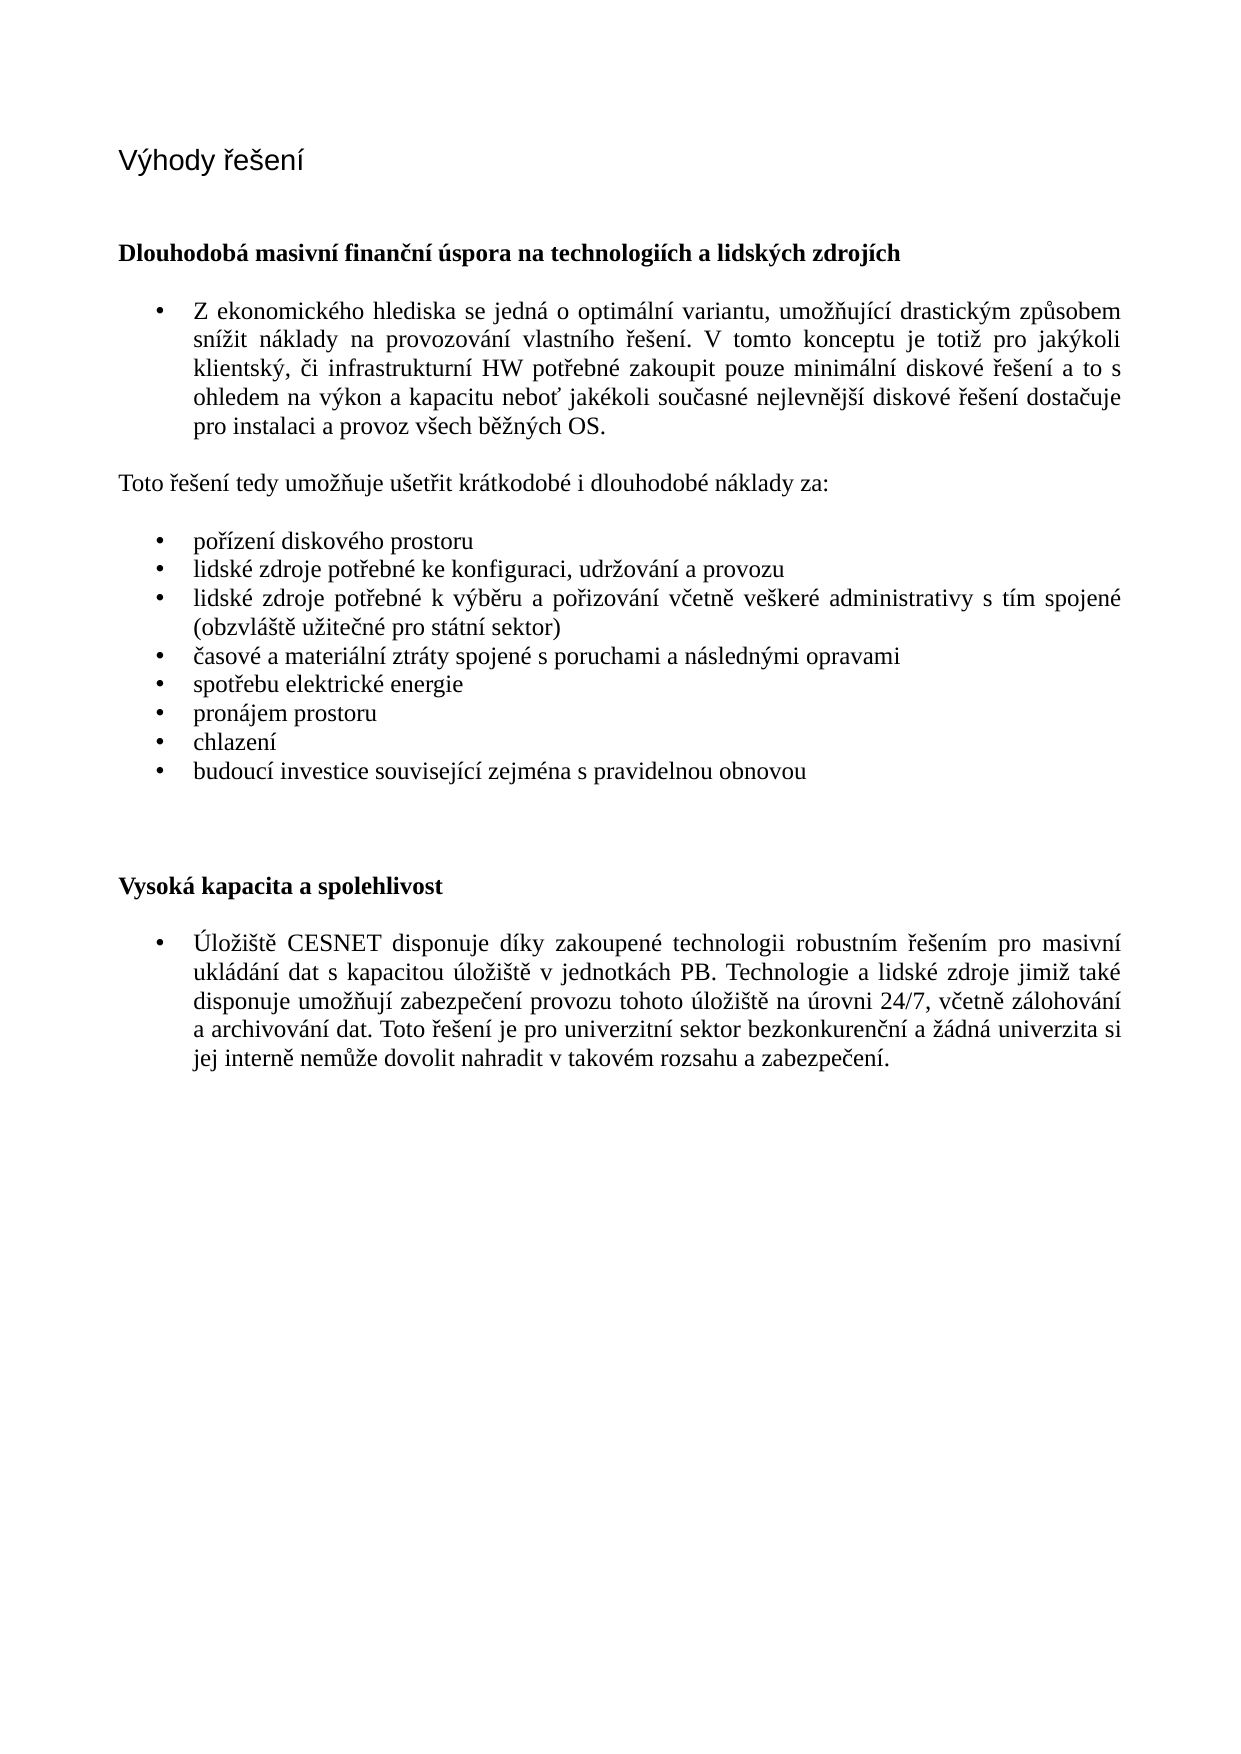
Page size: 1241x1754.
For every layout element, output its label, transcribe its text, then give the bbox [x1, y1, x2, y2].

list chlazení [156, 727, 1122, 756]
text Dlouhodobá masivní finanční úspora na technologiích a lidských zdrojích [118, 238, 1122, 267]
list pořízení diskového prostoru [156, 526, 1122, 554]
list lidské zdroje potřebné ke konfiguraci, udržování a provozu [156, 554, 1122, 583]
list Úložiště CESNET disponuje díky zakoupené technologii robustním řešením pro masivní ukládání dat s kapacitou úložiště v jednotkách PB. Technologie a lidské zdroje jimiž také disponuje umožňují zabezpečení provozu tohoto úložiště na úrovni 24/7, včetně zálohování a archivování dat. Toto řešení je pro univerzitní sektor bezkonkurenční a žádná univerzita si jej interně nemůže dovolit nahradit v takovém rozsahu a zabezpečení. [156, 928, 1122, 1072]
list pronájem prostoru [156, 698, 1122, 727]
text Vysoká kapacita a spolehlivost [118, 871, 1122, 899]
text Toto řešení tedy umožňuje ušetřit krátkodobé i dlouhodobé náklady za: [118, 468, 1122, 497]
list lidské zdroje potřebné k výběru a pořizování včetně veškeré administrativy s tím spojené (obzvláště užitečné pro státní sektor) [156, 583, 1122, 641]
list spotřebu elektrické energie [156, 669, 1122, 698]
list Z ekonomického hlediska se jedná o optimální variantu, umožňující drastickým způsobem snížit náklady na provozování vlastního řešení. V tomto konceptu je totiž pro jakýkoli klientský, či infrastrukturní HW potřebné zakoupit pouze minimální diskové řešení a to s ohledem na výkon a kapacitu neboť jakékoli současné nejlevnější diskové řešení dostačuje pro instalaci a provoz všech běžných OS. [156, 296, 1122, 439]
subtitle Výhody řešení [118, 143, 1122, 177]
list časové a materiální ztráty spojené s poruchami a následnými opravami [156, 641, 1122, 669]
list budoucí investice související zejména s pravidelnou obnovou [156, 756, 1122, 784]
